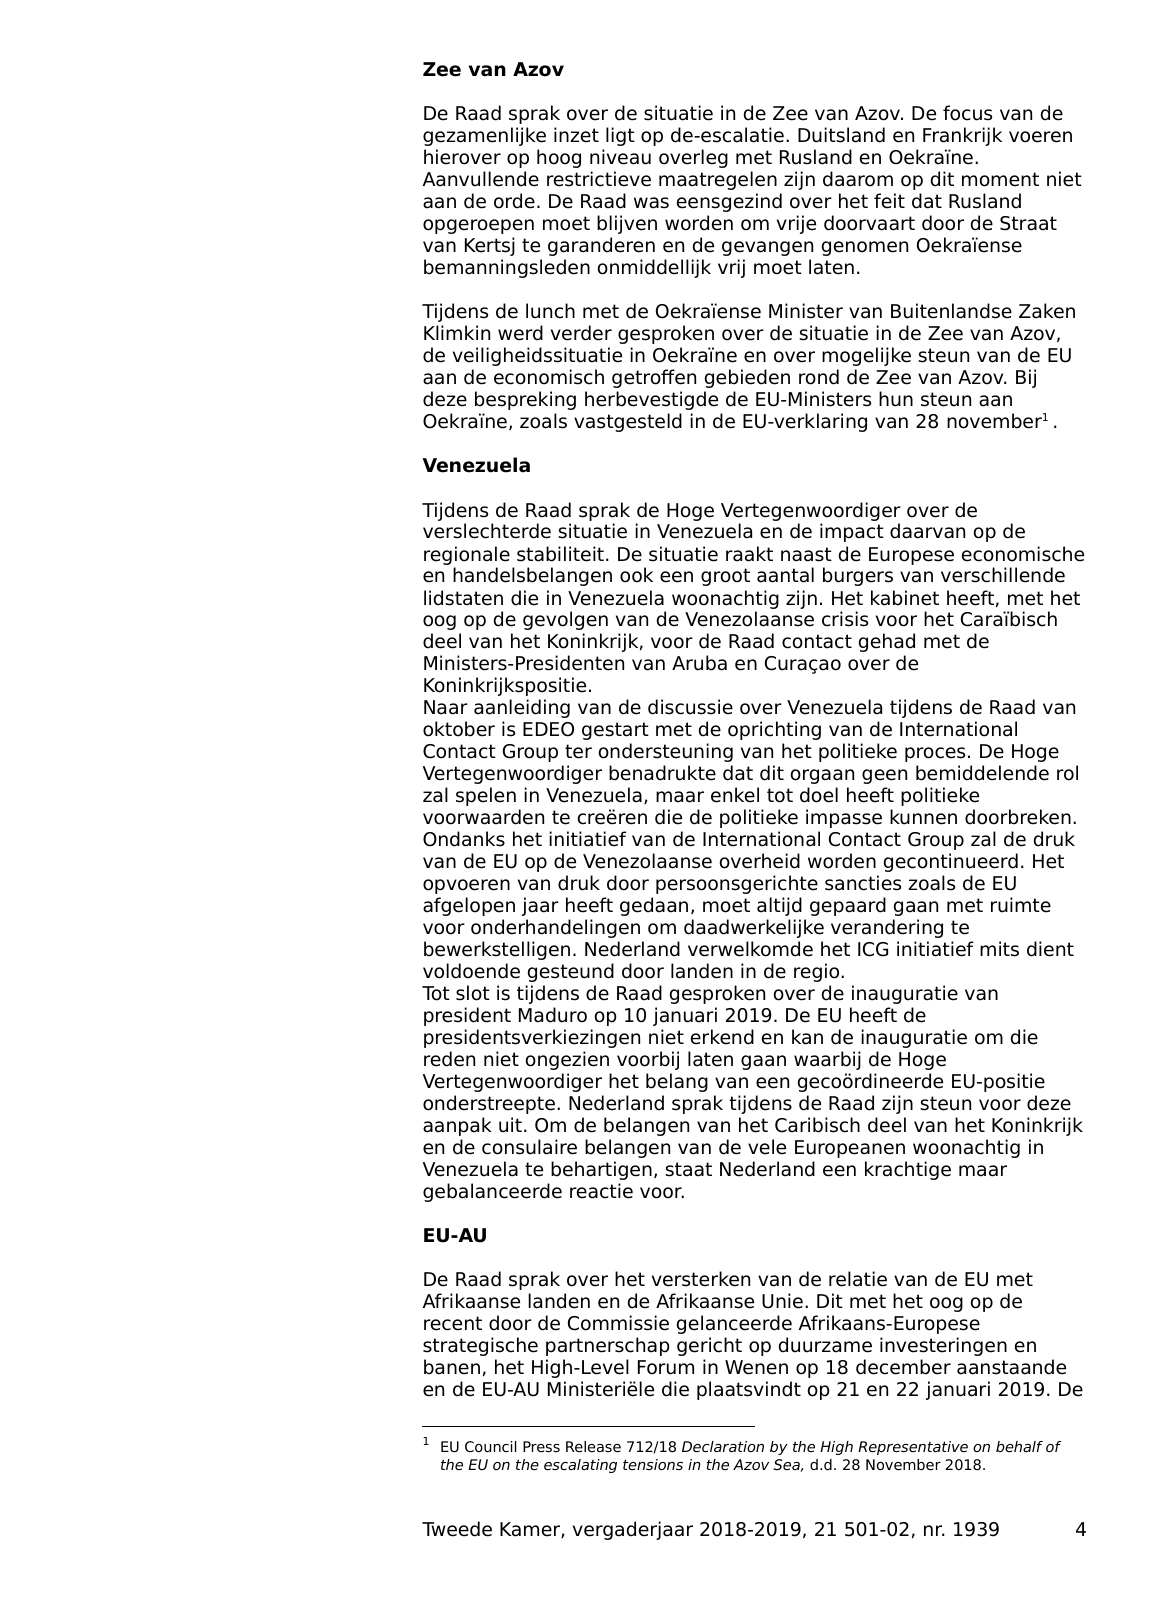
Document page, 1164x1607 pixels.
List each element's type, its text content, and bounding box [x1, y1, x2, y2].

subtitle Zee van Azov [422, 59, 1087, 81]
text Tijdens de Raad sprak de Hoge Vertegenwoordiger over de verslechterde situatie in Venezuela en de impact daarvan op de regionale stabiliteit. De situatie raakt naast de Europese economische en handelsbelangen ook een groot aantal burgers van verschillende lidstaten die in Venezuela woonachtig zijn. Het kabinet heeft, met het oog op de gevolgen van de Venezolaanse crisis voor het Caraïbisch deel van het Koninkrijk, voor de Raad contact gehad met de Ministers-Presidenten van Aruba en Curaçao over de Koninkrijkspositie. [422, 499, 1087, 697]
text De Raad sprak over het versterken van de relatie van de EU met Afrikaanse landen en de Afrikaanse Unie. Dit met het oog op de recent door de Commissie gelanceerde Afrikaans-Europese strategische partnerschap gericht op duurzame investeringen en banen, het High-Level Forum in Wenen op 18 december aanstaande en de EU-AU Ministeriële die plaatsvindt op 21 en 22 januari 2019. De [422, 1269, 1087, 1401]
text EU Council Press Release 712/18 Declaration by the High Representative on behalf of the EU on the escalating tensions in the Azov Sea, d.d. 28 November 2018. [422, 1435, 1087, 1474]
text Naar aanleiding van de discussie over Venezuela tijdens de Raad van oktober is EDEO gestart met de oprichting van de International Contact Group ter ondersteuning van het politieke proces. De Hoge Vertegenwoordiger benadrukte dat dit orgaan geen bemiddelende rol zal spelen in Venezuela, maar enkel tot doel heeft politieke voorwaarden te creëren die de politieke impasse kunnen doorbreken. Ondanks het initiatief van de International Contact Group zal de druk van de EU op de Venezolaanse overheid worden gecontinueerd. Het opvoeren van druk door persoonsgerichte sancties zoals de EU afgelopen jaar heeft gedaan, moet altijd gepaard gaan met ruimte voor onderhandelingen om daadwerkelijke verandering te bewerkstelligen. Nederland verwelkomde het ICG initiatief mits dient voldoende gesteund door landen in de regio. [422, 697, 1087, 983]
text De Raad sprak over de situatie in de Zee van Azov. De focus van de gezamenlijke inzet ligt op de-escalatie. Duitsland en Frankrijk voeren hierover op hoog niveau overleg met Rusland en Oekraïne. Aanvullende restrictieve maatregelen zijn daarom op dit moment niet aan de orde. De Raad was eensgezind over het feit dat Rusland opgeroepen moet blijven worden om vrije doorvaart door de Straat van Kertsj te garanderen en de gevangen genomen Oekraïense bemanningsleden onmiddellijk vrij moet laten. [422, 103, 1087, 279]
text Tot slot is tijdens de Raad gesproken over de inauguratie van president Maduro op 10 januari 2019. De EU heeft de presidentsverkiezingen niet erkend en kan de inauguratie om die reden niet ongezien voorbij laten gaan waarbij de Hoge Vertegenwoordiger het belang van een gecoördineerde EU-positie onderstreepte. Nederland sprak tijdens de Raad zijn steun voor deze aanpak uit. Om de belangen van het Caribisch deel van het Koninkrijk en de consulaire belangen van de vele Europeanen woonachtig in Venezuela te behartigen, staat Nederland een krachtige maar gebalanceerde reactie voor. [422, 983, 1087, 1203]
subtitle Venezuela [422, 455, 1087, 477]
text Tijdens de lunch met de Oekraïense Minister van Buitenlandse Zaken Klimkin werd verder gesproken over de situatie in de Zee van Azov, de veiligheidssituatie in Oekraïne en over mogelijke steun van de EU aan de economisch getroffen gebieden rond de Zee van Azov. Bij deze bespreking herbevestigde de EU-Ministers hun steun aan Oekraïne, zoals vastgesteld in de EU-verklaring van 28 november. [422, 301, 1087, 433]
subtitle EU-AU [422, 1225, 1087, 1247]
